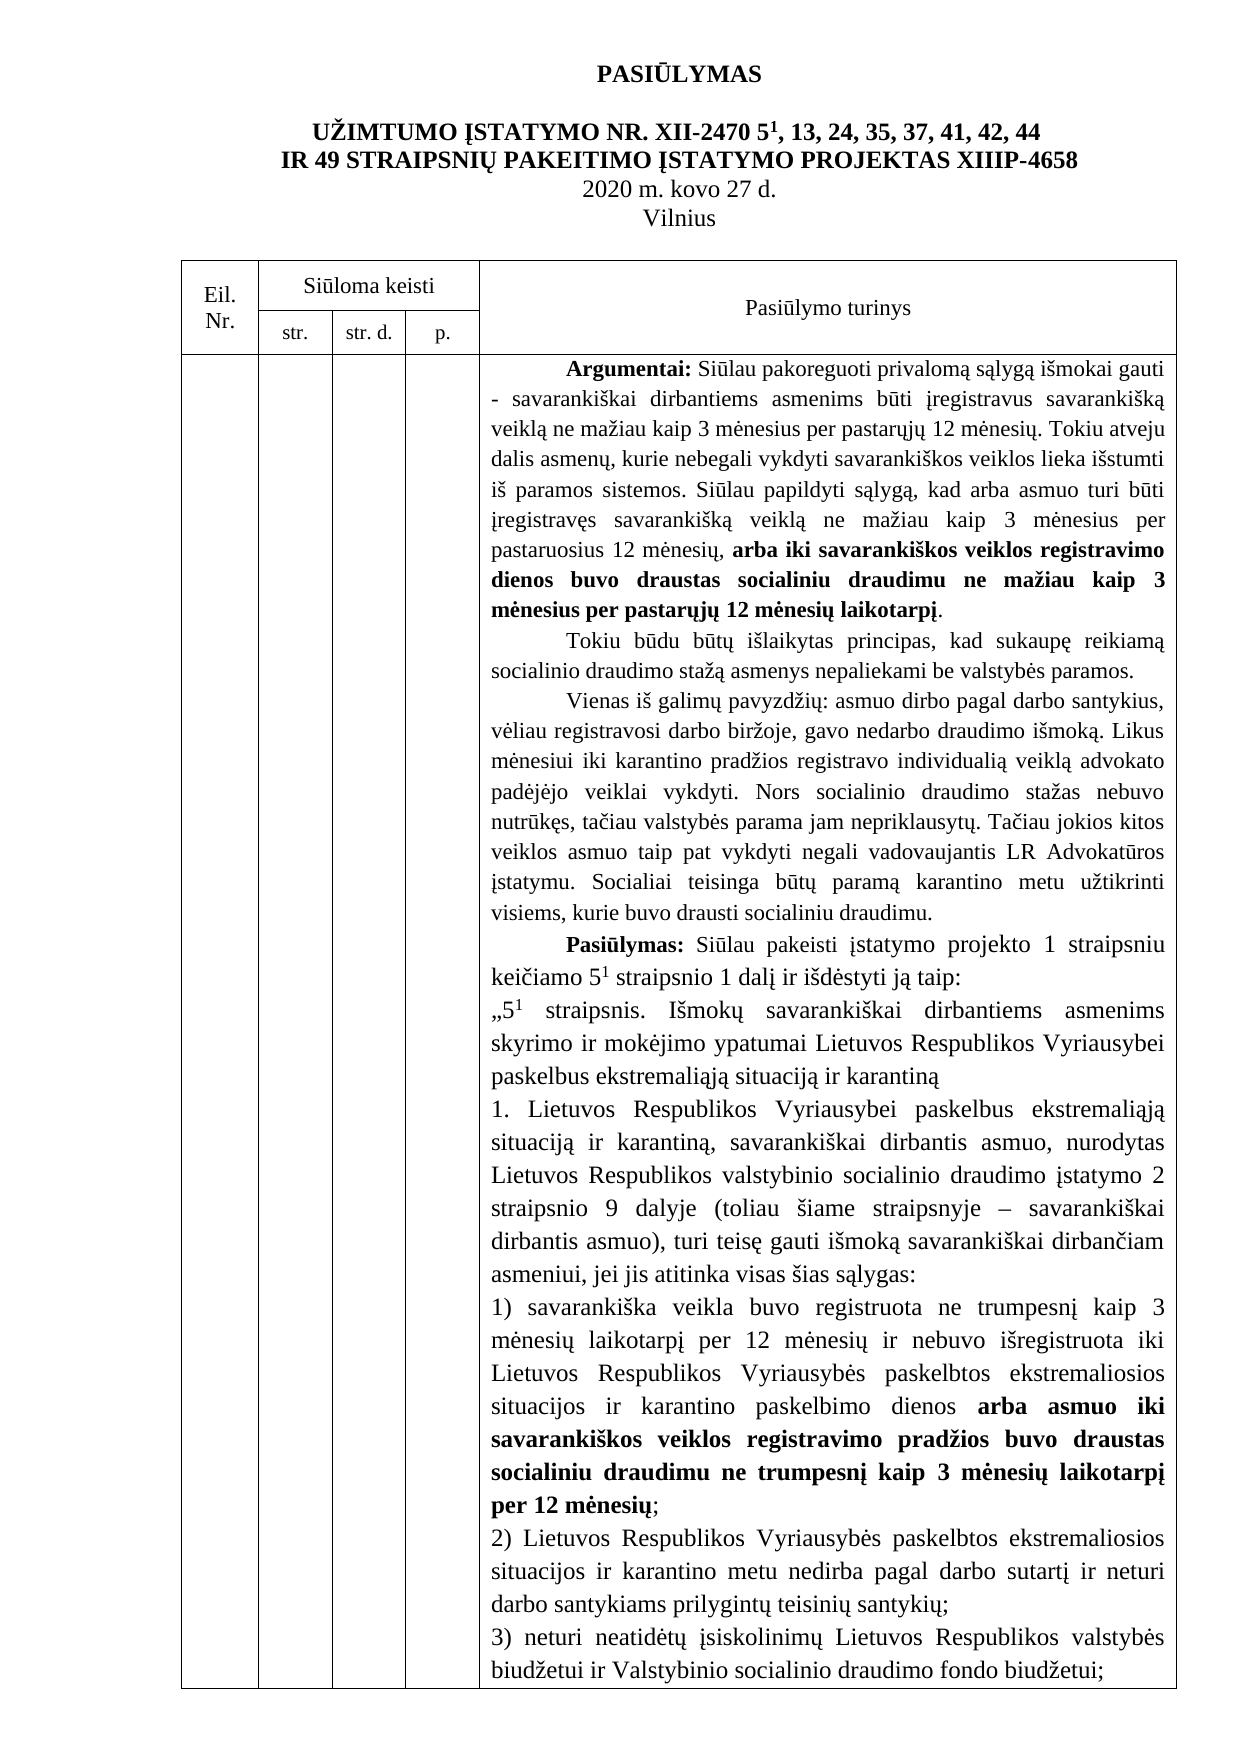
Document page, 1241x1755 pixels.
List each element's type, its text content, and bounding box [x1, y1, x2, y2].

text PASIŪLYMAS [177, 59, 1181, 88]
table_header [508, 88, 812, 117]
table_cell [406, 355, 479, 1688]
table_cell Argumentai: Siūlau pakoreguoti privalomą sąlygą išmokai gauti - savarankiškai dirbantiems asmenims būti įregistravus savarankišką veiklą ne mažiau kaip 3 mėnesius per pastarųjų 12 mėnesių. Tokiu atveju dalis asmenų, kurie nebegali vykdyti savarankiškos veiklos lieka išstumti iš paramos sistemos. Siūlau papildyti sąlygą, kad arba asmuo turi būti įregistravęs savarankišką veiklą ne mažiau kaip 3 mėnesius per pastaruosius 12 mėnesių, arba iki savarankiškos veiklos registravimo dienos buvo draustas socialiniu draudimu ne mažiau kaip 3 mėnesius per pastarųjų 12 mėnesių laikotarpį. Tokiu būdu būtų išlaikytas principas, kad sukaupę reikiamą socialinio draudimo stažą asmenys nepaliekami be valstybės paramos. Vienas iš galimų pavyzdžių: asmuo dirbo pagal darbo santykius, vėliau registravosi darbo biržoje, gavo nedarbo draudimo išmoką. Likus mėnesiui iki karantino pradžios registravo individualią veiklą advokato padėjėjo veiklai vykdyti. Nors socialinio draudimo stažas nebuvo nutrūkęs, tačiau valstybės parama jam nepriklausytų. Tačiau jokios kitos veiklos asmuo taip pat vykdyti negali vadovaujantis LR Advokatūros įstatymu. Socialiai teisinga būtų paramą karantino metu užtikrinti visiems, kurie buvo drausti socialiniu draudimu. Pasiūlymas: Siūlau pakeisti įstatymo projekto 1 straipsniu keičiamo 51 straipsnio 1 dalį ir išdėstyti ją taip: „51 straipsnis. Išmokų savarankiškai dirbantiems asmenims skyrimo ir mokėjimo ypatumai Lietuvos Respublikos Vyriausybei paskelbus ekstremaliąją situaciją ir karantiną 1. Lietuvos Respublikos Vyriausybei paskelbus ekstremaliąją situaciją ir karantiną, savarankiškai dirbantis asmuo, nurodytas Lietuvos Respublikos valstybinio socialinio draudimo įstatymo 2 straipsnio 9 dalyje (toliau šiame straipsnyje – savarankiškai dirbantis asmuo), turi teisę gauti išmoką savarankiškai dirbančiam asmeniui, jei jis atitinka visas šias sąlygas: 1) savarankiška veikla buvo registruota ne trumpesnį kaip 3 mėnesių laikotarpį per 12 mėnesių ir nebuvo išregistruota iki Lietuvos Respublikos Vyriausybės paskelbtos ekstremaliosios situacijos ir karantino paskelbimo dienos arba asmuo iki savarankiškos veiklos registravimo pradžios buvo draustas socialiniu draudimu ne trumpesnį kaip 3 mėnesių laikotarpį per 12 mėnesių; 2) Lietuvos Respublikos Vyriausybės paskelbtos ekstremaliosios situacijos ir karantino metu nedirba pagal darbo sutartį ir neturi darbo santykiams prilygintų teisinių santykių; 3) neturi neatidėtų įsiskolinimų Lietuvos Respublikos valstybės biudžetui ir Valstybinio socialinio draudimo fondo biudžetui; [480, 355, 1176, 1688]
table_header [166, 88, 508, 117]
table_cell p. [406, 311, 479, 354]
text Vilnius [177, 203, 1181, 232]
text IR 49 STRAIPSNIŲ PAKEITIMO ĮSTATYMO PROJEKTAS XIIIP-4658 [177, 145, 1181, 174]
table_cell [259, 355, 332, 1688]
table_cell str. [259, 311, 332, 354]
table_cell [182, 355, 258, 1688]
table_cell str. d. [333, 311, 405, 354]
table_cell [333, 355, 405, 1688]
text 2020 m. kovo 27 d. [177, 174, 1181, 203]
table_header Pasiūlymo turinys [480, 261, 1176, 354]
table_header Eil. Nr. [182, 261, 258, 354]
table_header [812, 88, 1192, 117]
table_header Siūloma keisti [259, 261, 479, 309]
text UŽIMTUMO ĮSTATYMO NR. XII-2470 51, 13, 24, 35, 37, 41, 42, 44 [177, 117, 1181, 145]
